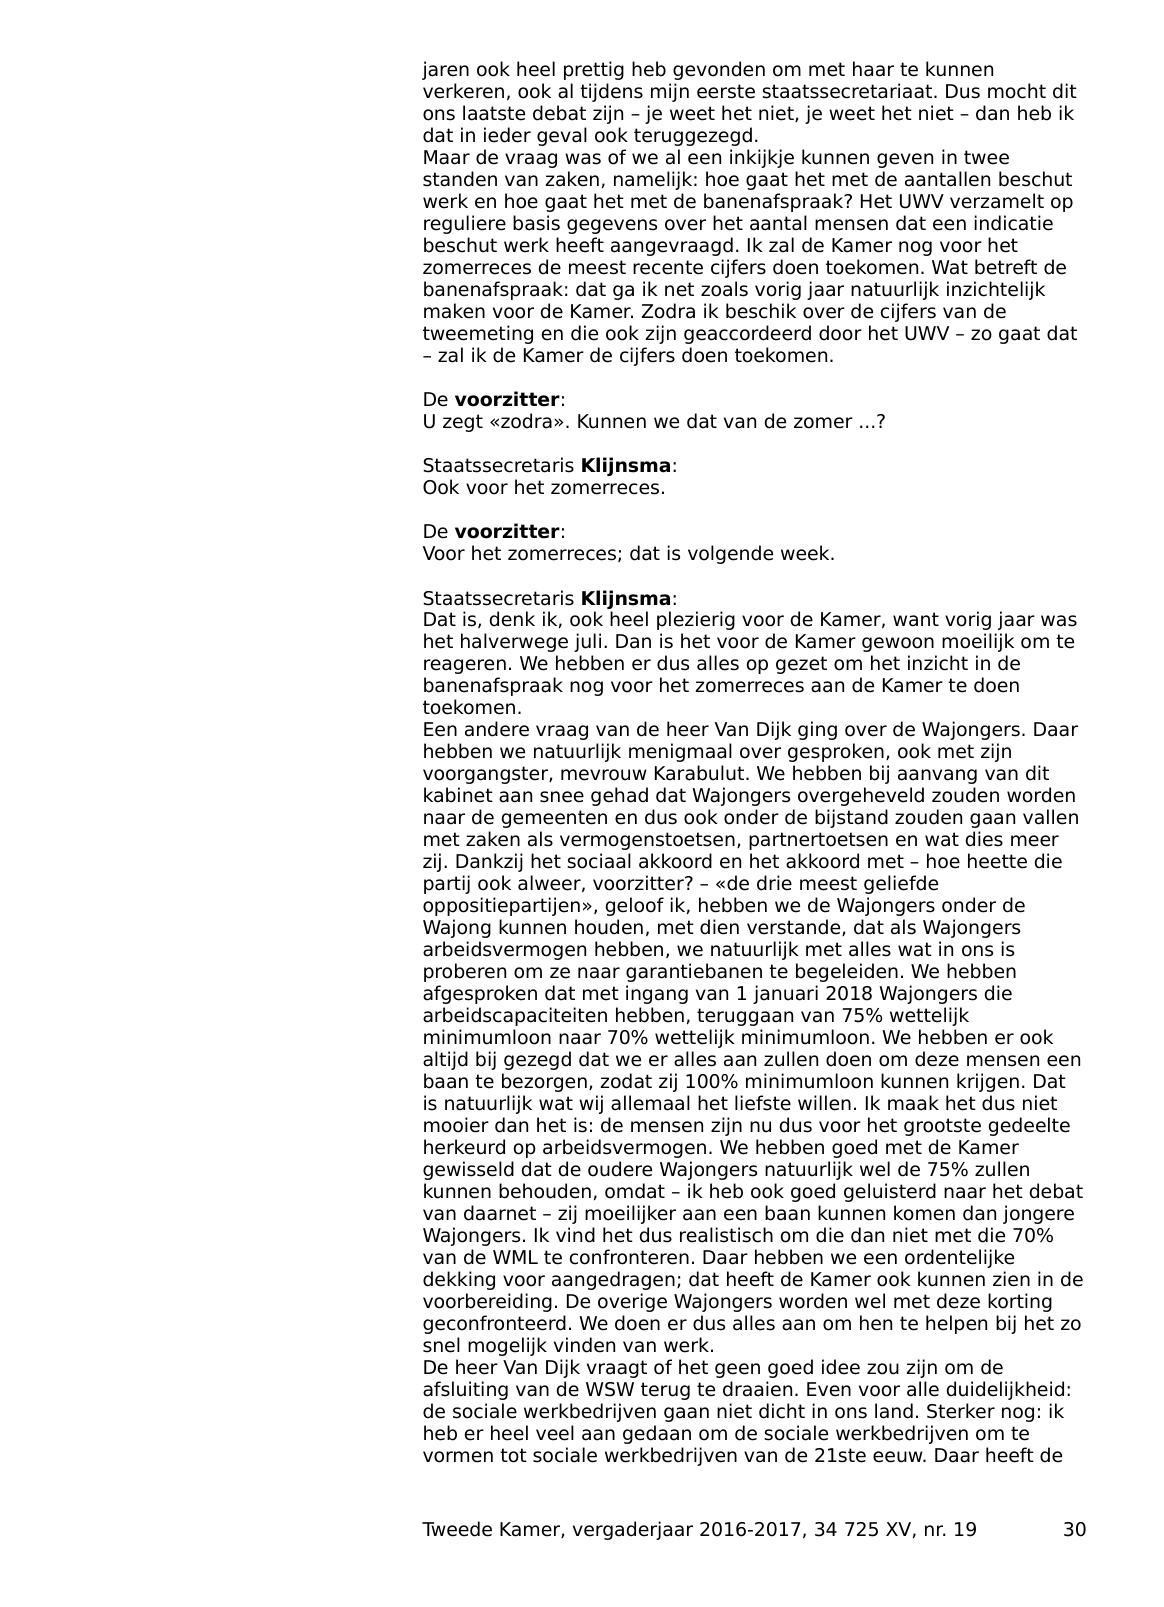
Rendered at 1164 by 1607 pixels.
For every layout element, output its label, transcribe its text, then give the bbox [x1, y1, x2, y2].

text Voor het zomerreces; dat is volgende week. [422, 543, 1087, 565]
text Staatssecretaris Klijnsma: [422, 587, 1087, 609]
text De voorzitter: [422, 389, 1087, 411]
text Dat is, denk ik, ook heel plezierig voor de Kamer, want vorig jaar was het halverwege juli. Dan is het voor de Kamer gewoon moeilijk om te reageren. We hebben er dus alles op gezet om het inzicht in de banenafspraak nog voor het zomerreces aan de Kamer te doen toekomen. [422, 609, 1087, 719]
text Maar de vraag was of we al een inkijkje kunnen geven in twee standen van zaken, namelijk: hoe gaat het met de aantallen beschut werk en hoe gaat het met de banenafspraak? Het UWV verzamelt op reguliere basis gegevens over het aantal mensen dat een indicatie beschut werk heeft aangevraagd. Ik zal de Kamer nog voor het zomerreces de meest recente cijfers doen toekomen. Wat betreft de banenafspraak: dat ga ik net zoals vorig jaar natuurlijk inzichtelijk maken voor de Kamer. Zodra ik beschik over de cijfers van de tweemeting en die ook zijn geaccordeerd door het UWV – zo gaat dat – zal ik de Kamer de cijfers doen toekomen. [422, 147, 1087, 367]
text Ook voor het zomerreces. [422, 477, 1087, 499]
text jaren ook heel prettig heb gevonden om met haar te kunnen verkeren, ook al tijdens mijn eerste staatssecretariaat. Dus mocht dit ons laatste debat zijn – je weet het niet, je weet het niet – dan heb ik dat in ieder geval ook teruggezegd. [422, 59, 1087, 147]
text De heer Van Dijk vraagt of het geen goed idee zou zijn om de afsluiting van de WSW terug te draaien. Even voor alle duidelijkheid: de sociale werkbedrijven gaan niet dicht in ons land. Sterker nog: ik heb er heel veel aan gedaan om de sociale werkbedrijven om te vormen tot sociale werkbedrijven van de 21ste eeuw. Daar heeft de [422, 1357, 1087, 1467]
text Staatssecretaris Klijnsma: [422, 455, 1087, 477]
text U zegt «zodra». Kunnen we dat van de zomer ...? [422, 411, 1087, 433]
text De voorzitter: [422, 521, 1087, 543]
text Een andere vraag van de heer Van Dijk ging over de Wajongers. Daar hebben we natuurlijk menigmaal over gesproken, ook met zijn voorgangster, mevrouw Karabulut. We hebben bij aanvang van dit kabinet aan snee gehad dat Wajongers overgeheveld zouden worden naar de gemeenten en dus ook onder de bijstand zouden gaan vallen met zaken als vermogenstoetsen, partnertoetsen en wat dies meer zij. Dankzij het sociaal akkoord en het akkoord met – hoe heette die partij ook alweer, voorzitter? – «de drie meest geliefde oppositiepartijen», geloof ik, hebben we de Wajongers onder de Wajong kunnen houden, met dien verstande, dat als Wajongers arbeidsvermogen hebben, we natuurlijk met alles wat in ons is proberen om ze naar garantiebanen te begeleiden. We hebben afgesproken dat met ingang van 1 januari 2018 Wajongers die arbeidscapaciteiten hebben, teruggaan van 75% wettelijk minimumloon naar 70% wettelijk minimumloon. We hebben er ook altijd bij gezegd dat we er alles aan zullen doen om deze mensen een baan te bezorgen, zodat zij 100% minimumloon kunnen krijgen. Dat is natuurlijk wat wij allemaal het liefste willen. Ik maak het dus niet mooier dan het is: de mensen zijn nu dus voor het grootste gedeelte herkeurd op arbeidsvermogen. We hebben goed met de Kamer gewisseld dat de oudere Wajongers natuurlijk wel de 75% zullen kunnen behouden, omdat – ik heb ook goed geluisterd naar het debat van daarnet – zij moeilijker aan een baan kunnen komen dan jongere Wajongers. Ik vind het dus realistisch om die dan niet met die 70% van de WML te confronteren. Daar hebben we een ordentelijke dekking voor aangedragen; dat heeft de Kamer ook kunnen zien in de voorbereiding. De overige Wajongers worden wel met deze korting geconfronteerd. We doen er dus alles aan om hen te helpen bij het zo snel mogelijk vinden van werk. [422, 719, 1087, 1357]
